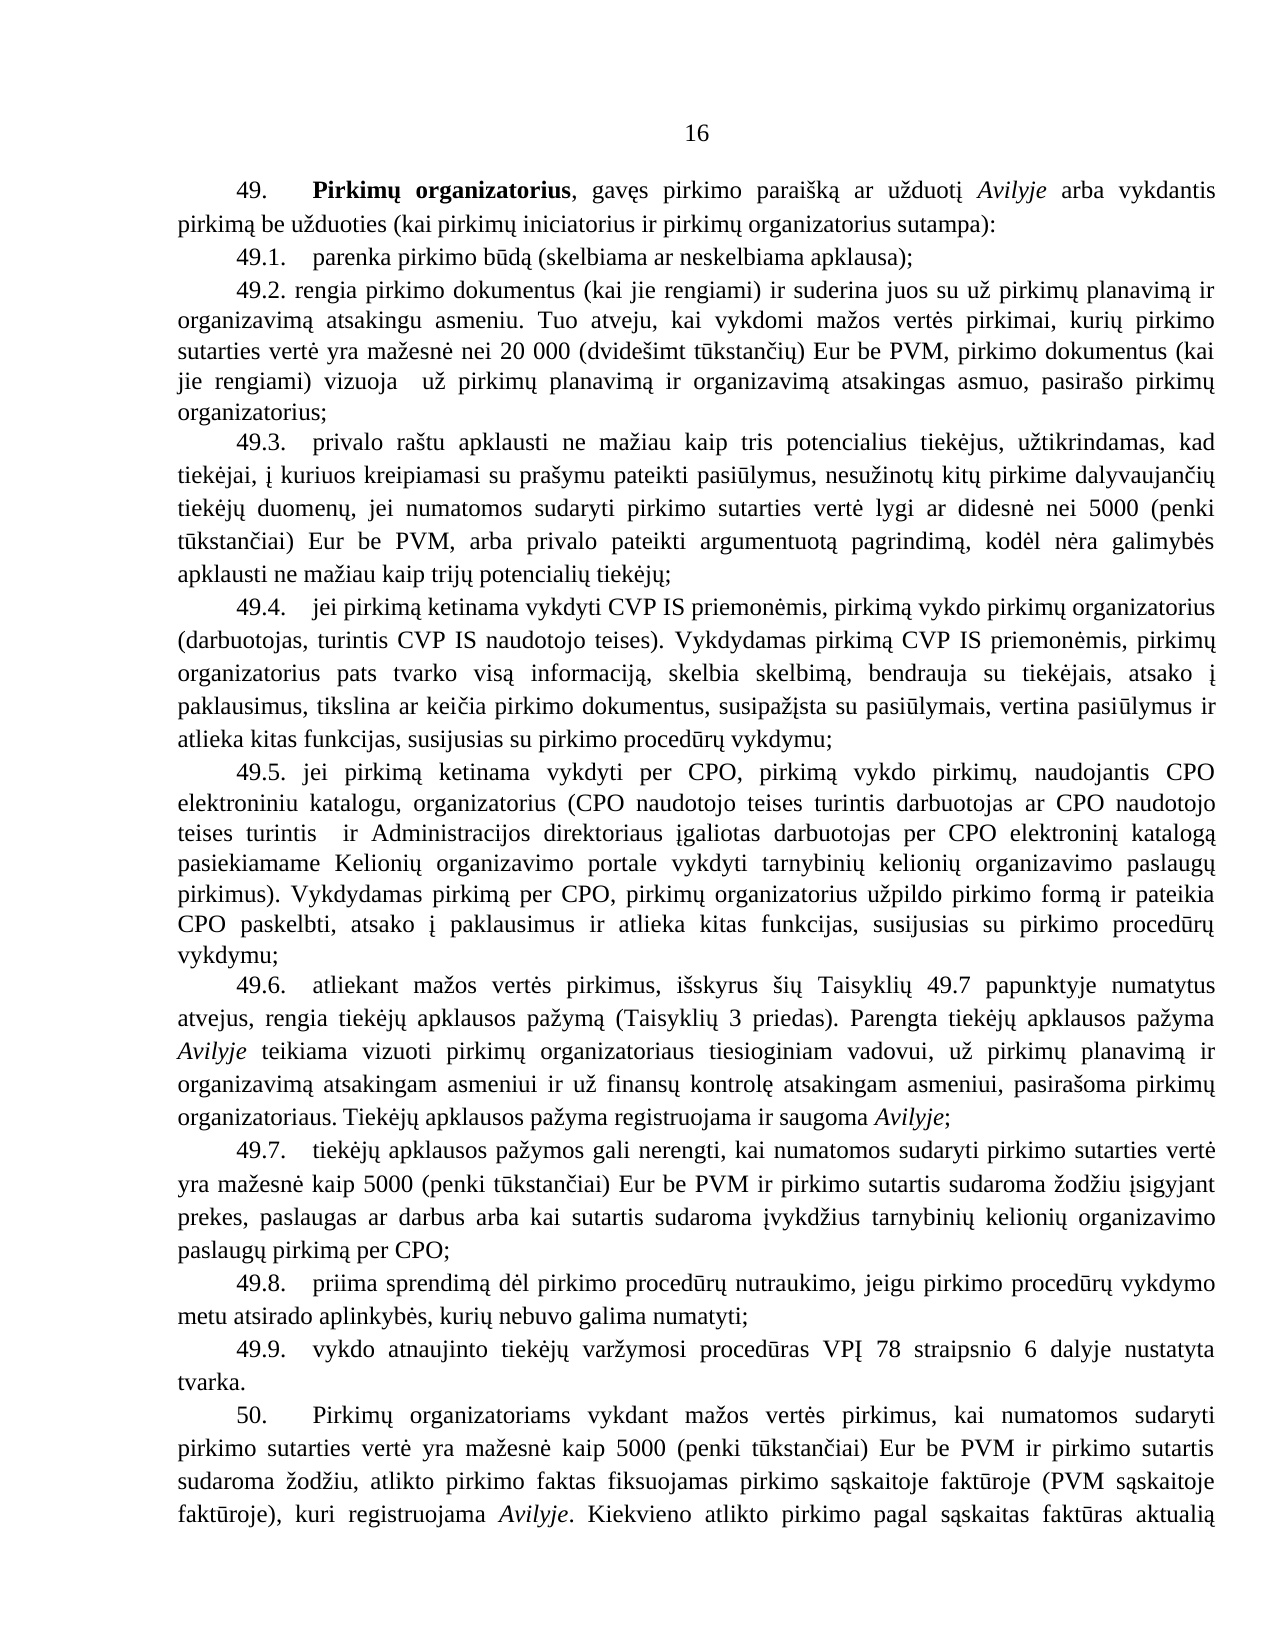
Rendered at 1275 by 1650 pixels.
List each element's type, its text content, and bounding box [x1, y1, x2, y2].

text 49.5. jei pirkimą ketinama vykdyti per CPO, pirkimą vykdo pirkimų, naudojantis CPO elektroniniu katalogu, organizatorius (CPO naudotojo teises turintis darbuotojas ar CPO naudotojo teises turintis ir Administracijos direktoriaus įgaliotas darbuotojas per CPO elektroninį katalogą pasiekiamame Kelionių organizavimo portale vykdyti tarnybinių kelionių organizavimo paslaugų pirkimus). Vykdydamas pirkimą per CPO, pirkimų organizatorius užpildo pirkimo formą ir pateikia CPO paskelbti, atsako į paklausimus ir atlieka kitas funkcijas, susijusias su pirkimo procedūrų vykdymu; [177, 757, 1216, 968]
text 49.7. tiekėjų apklausos pažymos gali nerengti, kai numatomos sudaryti pirkimo sutarties vertė yra mažesnė kaip 5000 (penki tūkstančiai) Eur be PVM ir pirkimo sutartis sudaroma žodžiu įsigyjant prekes, paslaugas ar darbus arba kai sutartis sudaroma įvykdžius tarnybinių kelionių organizavimo paslaugų pirkimą per CPO; [177, 1136, 1216, 1264]
text 49.8. priima sprendimą dėl pirkimo procedūrų nutraukimo, jeigu pirkimo procedūrų vykdymo metu atsirado aplinkybės, kurių nebuvo galima numatyti; [177, 1268, 1216, 1330]
text 49.3. privalo raštu apklausti ne mažiau kaip tris potencialius tiekėjus, užtikrindamas, kad tiekėjai, į kuriuos kreipiamasi su prašymu pateikti pasiūlymus, nesužinotų kitų pirkime dalyvaujančių tiekėjų duomenų, jei numatomos sudaryti pirkimo sutarties vertė lygi ar didesnė nei 5000 (penki tūkstančiai) Eur be PVM, arba privalo pateikti argumentuotą pagrindimą, kodėl nėra galimybės apklausti ne mažiau kaip trijų potencialių tiekėjų; [177, 427, 1216, 588]
text 49. Pirkimų organizatorius, gavęs pirkimo paraišką ar užduotį Avilyje arba vykdantis pirkimą be užduoties (kai pirkimų iniciatorius ir pirkimų organizatorius sutampa): [177, 176, 1216, 238]
text 49.4. jei pirkimą ketinama vykdyti CVP IS priemonėmis, pirkimą vykdo pirkimų organizatorius (darbuotojas, turintis CVP IS naudotojo teises). Vykdydamas pirkimą CVP IS priemonėmis, pirkimų organizatorius pats tvarko visą informaciją, skelbia skelbimą, bendrauja su tiekėjais, atsako į paklausimus, tikslina ar keičia pirkimo dokumentus, susipažįsta su pasiūlymais, vertina pasiūlymus ir atlieka kitas funkcijas, susijusias su pirkimo procedūrų vykdymu; [177, 592, 1216, 753]
text 49.9. vykdo atnaujinto tiekėjų varžymosi procedūras VPĮ 78 straipsnio 6 dalyje nustatyta tvarka. [177, 1334, 1216, 1396]
text 50. Pirkimų organizatoriams vykdant mažos vertės pirkimus, kai numatomos sudaryti pirkimo sutarties vertė yra mažesnė kaip 5000 (penki tūkstančiai) Eur be PVM ir pirkimo sutartis sudaroma žodžiu, atlikto pirkimo faktas fiksuojamas pirkimo sąskaitoje faktūroje (PVM sąskaitoje faktūroje), kuri registruojama Avilyje. Kiekvieno atlikto pirkimo pagal sąskaitas faktūras aktualią [177, 1400, 1216, 1528]
text 49.6. atliekant mažos vertės pirkimus, išskyrus šių Taisyklių 49.7 papunktyje numatytus atvejus, rengia tiekėjų apklausos pažymą (Taisyklių 3 priedas). Parengta tiekėjų apklausos pažyma Avilyje teikiama vizuoti pirkimų organizatoriaus tiesioginiam vadovui, už pirkimų planavimą ir organizavimą atsakingam asmeniui ir už finansų kontrolę atsakingam asmeniui, pasirašoma pirkimų organizatoriaus. Tiekėjų apklausos pažyma registruojama ir saugoma Avilyje; [177, 970, 1216, 1131]
text 49.2. rengia pirkimo dokumentus (kai jie rengiami) ir suderina juos su už pirkimų planavimą ir organizavimą atsakingu asmeniu. Tuo atveju, kai vykdomi mažos vertės pirkimai, kurių pirkimo sutarties vertė yra mažesnė nei 20 000 (dvidešimt tūkstančių) Eur be PVM, pirkimo dokumentus (kai jie rengiami) vizuoja už pirkimų planavimą ir organizavimą atsakingas asmuo, pasirašo pirkimų organizatorius; [177, 275, 1216, 425]
text 49.1. parenka pirkimo būdą (skelbiama ar neskelbiama apklausa); [177, 242, 1216, 271]
